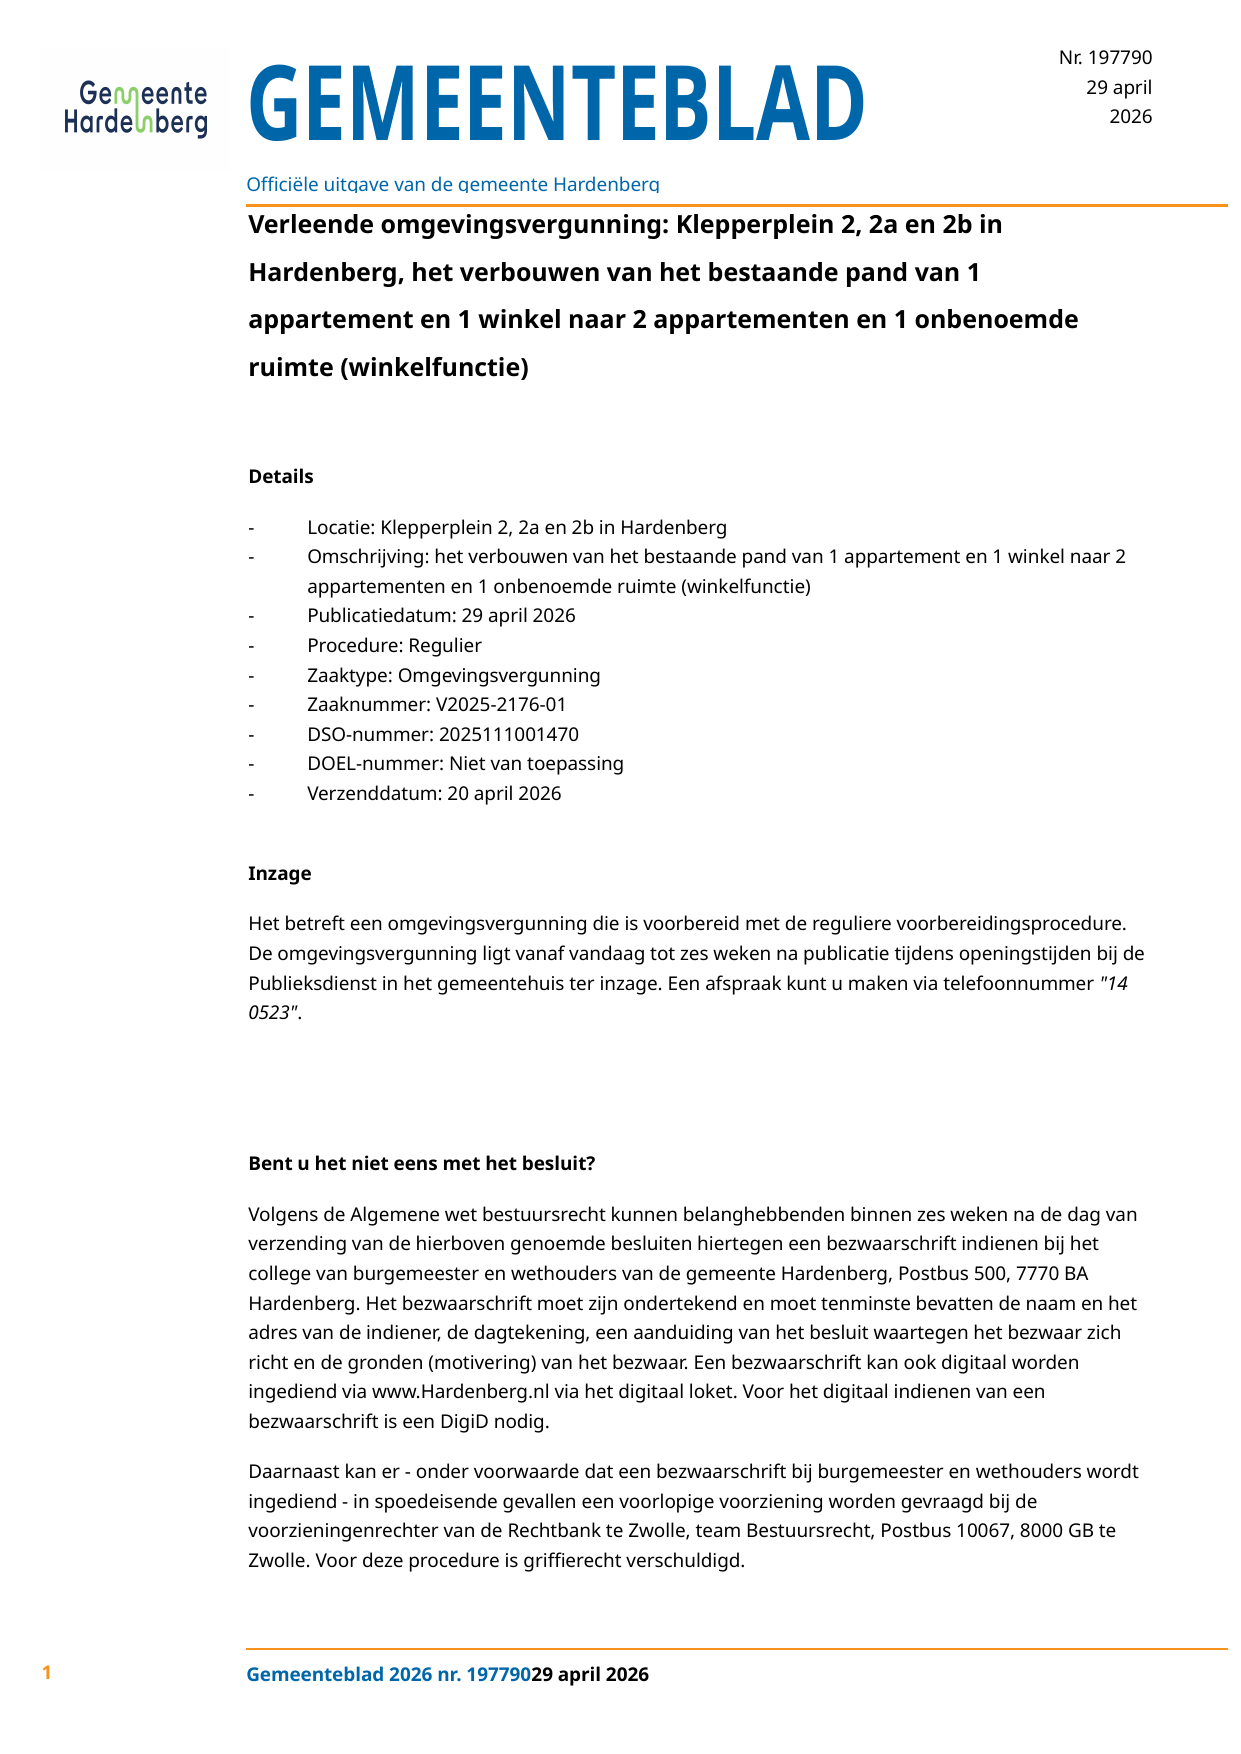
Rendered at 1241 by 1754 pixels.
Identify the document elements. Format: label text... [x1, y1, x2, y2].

list Verzenddatum: 20 april 2026 [248, 780, 1152, 806]
text Het betreft een omgevingsvergunning die is voorbereid met de reguliere voorbereidingsprocedure. De omgevingsvergunning ligt vanaf vandaag tot zes weken na publicatie tijdens openingstijden bij de Publieksdienst in het gemeentehuis ter inzage. Een afspraak kunt u maken via telefoonnummer "14 0523". [248, 911, 1152, 1025]
list Zaaknummer: V2025-2176-01 [248, 691, 1152, 717]
list Locatie: Klepperplein 2, 2a en 2b in Hardenberg [248, 514, 1152, 540]
list Omschrijving: het verbouwen van het bestaande pand van 1 appartement en 1 winkel naar 2 appartementen en 1 onbenoemde ruimte (winkelfunctie) [248, 543, 1152, 599]
text Verleende omgevingsvergunning: Klepperplein 2, 2a en 2b in Hardenberg, het verbouwen van het bestaande pand van 1 appartement en 1 winkel naar 2 appartementen en 1 onbenoemde ruimte (winkelfunctie) [248, 207, 1152, 384]
text Bent u het niet eens met het besluit? [248, 1151, 1152, 1176]
text Inzage [248, 860, 1152, 886]
picture [41, 47, 231, 172]
list DOEL-nummer: Niet van toepassing [248, 751, 1152, 776]
text Volgens de Algemene wet bestuursrecht kunnen belanghebbenden binnen zes weken na de dag van verzending van de hierboven genoemde besluiten hiertegen een bezwaarschrift indienen bij het college van burgemeester en wethouders van de gemeente Hardenberg, Postbus 500, 7770 BA Hardenberg. Het bezwaarschrift moet zijn ondertekend en moet tenminste bevatten de naam en het adres van de indiener, de dagtekening, een aanduiding van het besluit waartegen het bezwaar zich richt en de gronden (motivering) van het bezwaar. Een bezwaarschrift kan ook digitaal worden ingediend via www.Hardenberg.nl via het digitaal loket. Voor het digitaal indienen van een bezwaarschrift is een DigiD nodig. [248, 1201, 1152, 1434]
text Daarnaast kan er - onder voorwaarde dat een bezwaarschrift bij burgemeester en wethouders wordt ingediend - in spoedeisende gevallen een voorlopige voorziening worden gevraagd bij de voorzieningenrechter van de Rechtbank te Zwolle, team Bestuursrecht, Postbus 10067, 8000 GB te Zwolle. Voor deze procedure is griffierecht verschuldigd. [248, 1458, 1152, 1573]
list Publicatiedatum: 29 april 2026 [248, 603, 1152, 628]
text Details [248, 463, 1152, 489]
list Zaaktype: Omgevingsvergunning [248, 662, 1152, 688]
list DSO-nummer: 2025111001470 [248, 721, 1152, 747]
list Procedure: Regulier [248, 632, 1152, 658]
